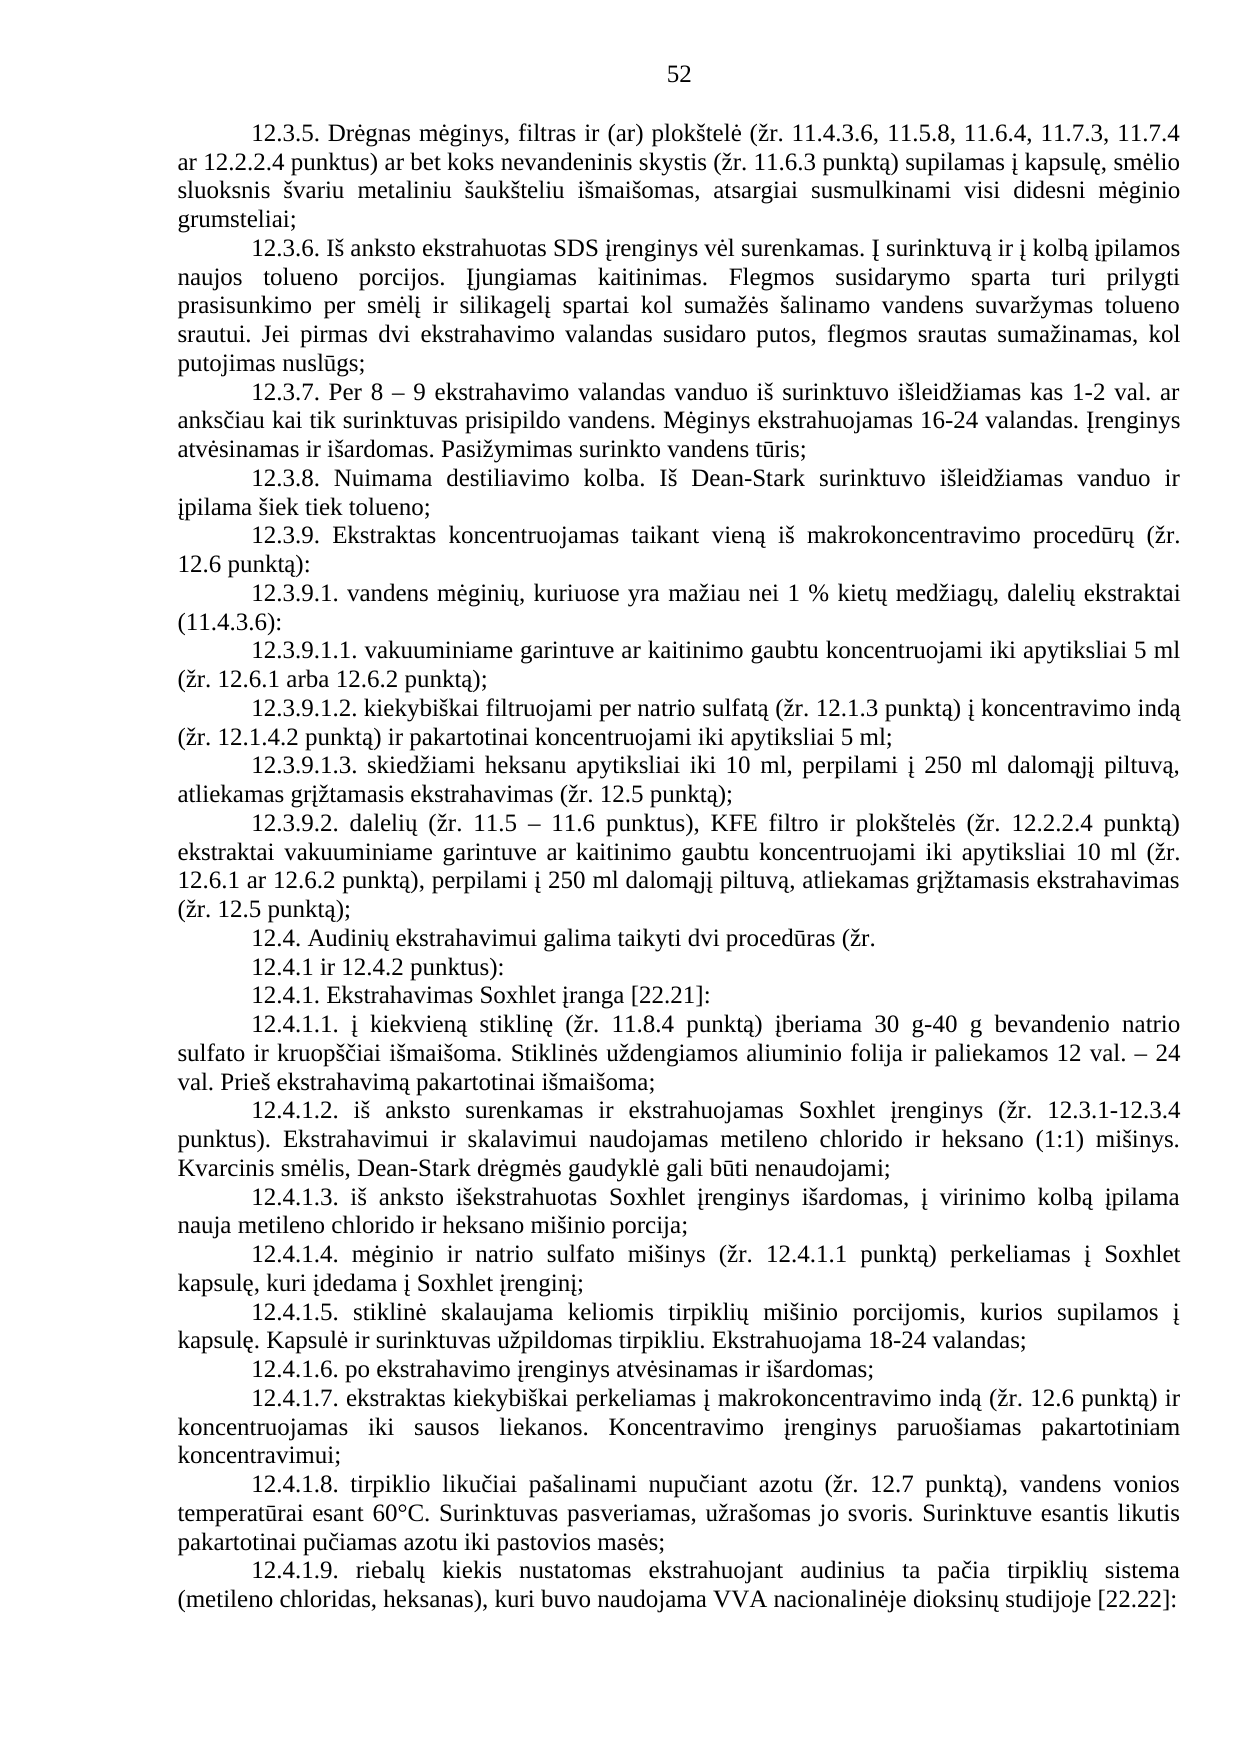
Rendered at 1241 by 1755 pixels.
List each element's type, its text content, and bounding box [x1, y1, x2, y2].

text 12.4.1.1. į kiekvieną stiklinę (žr. 11.8.4 punktą) įberiama 30 g-40 g bevandenio natrio sulfato ir kruopščiai išmaišoma. Stiklinės uždengiamos aliuminio folija ir paliekamos 12 val. – 24 val. Prieš ekstrahavimą pakartotinai išmaišoma; [177, 1009, 1181, 1096]
text 12.3.9.1.2. kiekybiškai filtruojami per natrio sulfatą (žr. 12.1.3 punktą) į koncentravimo indą (žr. 12.1.4.2 punktą) ir pakartotinai koncentruojami iki apytiksliai 5 ml; [177, 693, 1181, 751]
text 12.4. Audinių ekstrahavimui galima taikyti dvi procedūras (žr. [177, 923, 1181, 952]
text 12.3.5. Drėgnas mėginys, filtras ir (ar) plokštelė (žr. 11.4.3.6, 11.5.8, 11.6.4, 11.7.3, 11.7.4 ar 12.2.2.4 punktus) ar bet koks nevandeninis skystis (žr. 11.6.3 punktą) supilamas į kapsulę, smėlio sluoksnis švariu metaliniu šaukšteliu išmaišomas, atsargiai susmulkinami visi didesni mėginio grumsteliai; [177, 118, 1181, 233]
text 12.3.9. Ekstraktas koncentruojamas taikant vieną iš makrokoncentravimo procedūrų (žr. 12.6 punktą): [177, 521, 1181, 578]
text 12.4.1.5. stiklinė skalaujama keliomis tirpiklių mišinio porcijomis, kurios supilamos į kapsulę. Kapsulė ir surinktuvas užpildomas tirpikliu. Ekstrahuojama 18-24 valandas; [177, 1297, 1181, 1354]
text 12.4.1.2. iš anksto surenkamas ir ekstrahuojamas Soxhlet įrenginys (žr. 12.3.1-12.3.4 punktus). Ekstrahavimui ir skalavimui naudojamas metileno chlorido ir heksano (1:1) mišinys. Kvarcinis smėlis, Dean-Stark drėgmės gaudyklė gali būti nenaudojami; [177, 1096, 1181, 1182]
text 12.3.6. Iš anksto ekstrahuotas SDS įrenginys vėl surenkamas. Į surinktuvą ir į kolbą įpilamos naujos tolueno porcijos. Įjungiamas kaitinimas. Flegmos susidarymo sparta turi prilygti prasisunkimo per smėlį ir silikagelį spartai kol sumažės šalinamo vandens suvaržymas tolueno srautui. Jei pirmas dvi ekstrahavimo valandas susidaro putos, flegmos srautas sumažinamas, kol putojimas nuslūgs; [177, 233, 1181, 377]
text 12.4.1.3. iš anksto išekstrahuotas Soxhlet įrenginys išardomas, į virinimo kolbą įpilama nauja metileno chlorido ir heksano mišinio porcija; [177, 1182, 1181, 1239]
text 12.3.7. Per 8 – 9 ekstrahavimo valandas vanduo iš surinktuvo išleidžiamas kas 1-2 val. ar anksčiau kai tik surinktuvas prisipildo vandens. Mėginys ekstrahuojamas 16-24 valandas. Įrenginys atvėsinamas ir išardomas. Pasižymimas surinkto vandens tūris; [177, 377, 1181, 463]
text 12.3.9.2. dalelių (žr. 11.5 – 11.6 punktus), KFE filtro ir plokštelės (žr. 12.2.2.4 punktą) ekstraktai vakuuminiame garintuve ar kaitinimo gaubtu koncentruojami iki apytiksliai 10 ml (žr. 12.6.1 ar 12.6.2 punktą), perpilami į 250 ml dalomąjį piltuvą, atliekamas grįžtamasis ekstrahavimas (žr. 12.5 punktą); [177, 808, 1181, 923]
text 12.3.9.1.3. skiedžiami heksanu apytiksliai iki 10 ml, perpilami į 250 ml dalomąjį piltuvą, atliekamas grįžtamasis ekstrahavimas (žr. 12.5 punktą); [177, 751, 1181, 808]
text 12.4.1 ir 12.4.2 punktus): [177, 952, 1181, 981]
text 12.3.9.1.1. vakuuminiame garintuve ar kaitinimo gaubtu koncentruojami iki apytiksliai 5 ml (žr. 12.6.1 arba 12.6.2 punktą); [177, 636, 1181, 693]
text 12.4.1. Ekstrahavimas Soxhlet įranga [22.21]: [177, 981, 1181, 1009]
text 12.4.1.7. ekstraktas kiekybiškai perkeliamas į makrokoncentravimo indą (žr. 12.6 punktą) ir koncentruojamas iki sausos liekanos. Koncentravimo įrenginys paruošiamas pakartotiniam koncentravimui; [177, 1383, 1181, 1469]
text 12.4.1.8. tirpiklio likučiai pašalinami nupučiant azotu (žr. 12.7 punktą), vandens vonios temperatūrai esant 60°C. Surinktuvas pasveriamas, užrašomas jo svoris. Surinktuve esantis likutis pakartotinai pučiamas azotu iki pastovios masės; [177, 1469, 1181, 1556]
text 12.4.1.4. mėginio ir natrio sulfato mišinys (žr. 12.4.1.1 punktą) perkeliamas į Soxhlet kapsulę, kuri įdedama į Soxhlet įrenginį; [177, 1239, 1181, 1297]
text 12.3.9.1. vandens mėginių, kuriuose yra mažiau nei 1 % kietų medžiagų, dalelių ekstraktai (11.4.3.6): [177, 578, 1181, 636]
text 12.4.1.9. riebalų kiekis nustatomas ekstrahuojant audinius ta pačia tirpiklių sistema (metileno chloridas, heksanas), kuri buvo naudojama VVA nacionalinėje dioksinų studijoje [22.22]: [177, 1556, 1181, 1613]
text 12.4.1.6. po ekstrahavimo įrenginys atvėsinamas ir išardomas; [177, 1354, 1181, 1383]
text 12.3.8. Nuimama destiliavimo kolba. Iš Dean-Stark surinktuvo išleidžiamas vanduo ir įpilama šiek tiek tolueno; [177, 463, 1181, 521]
